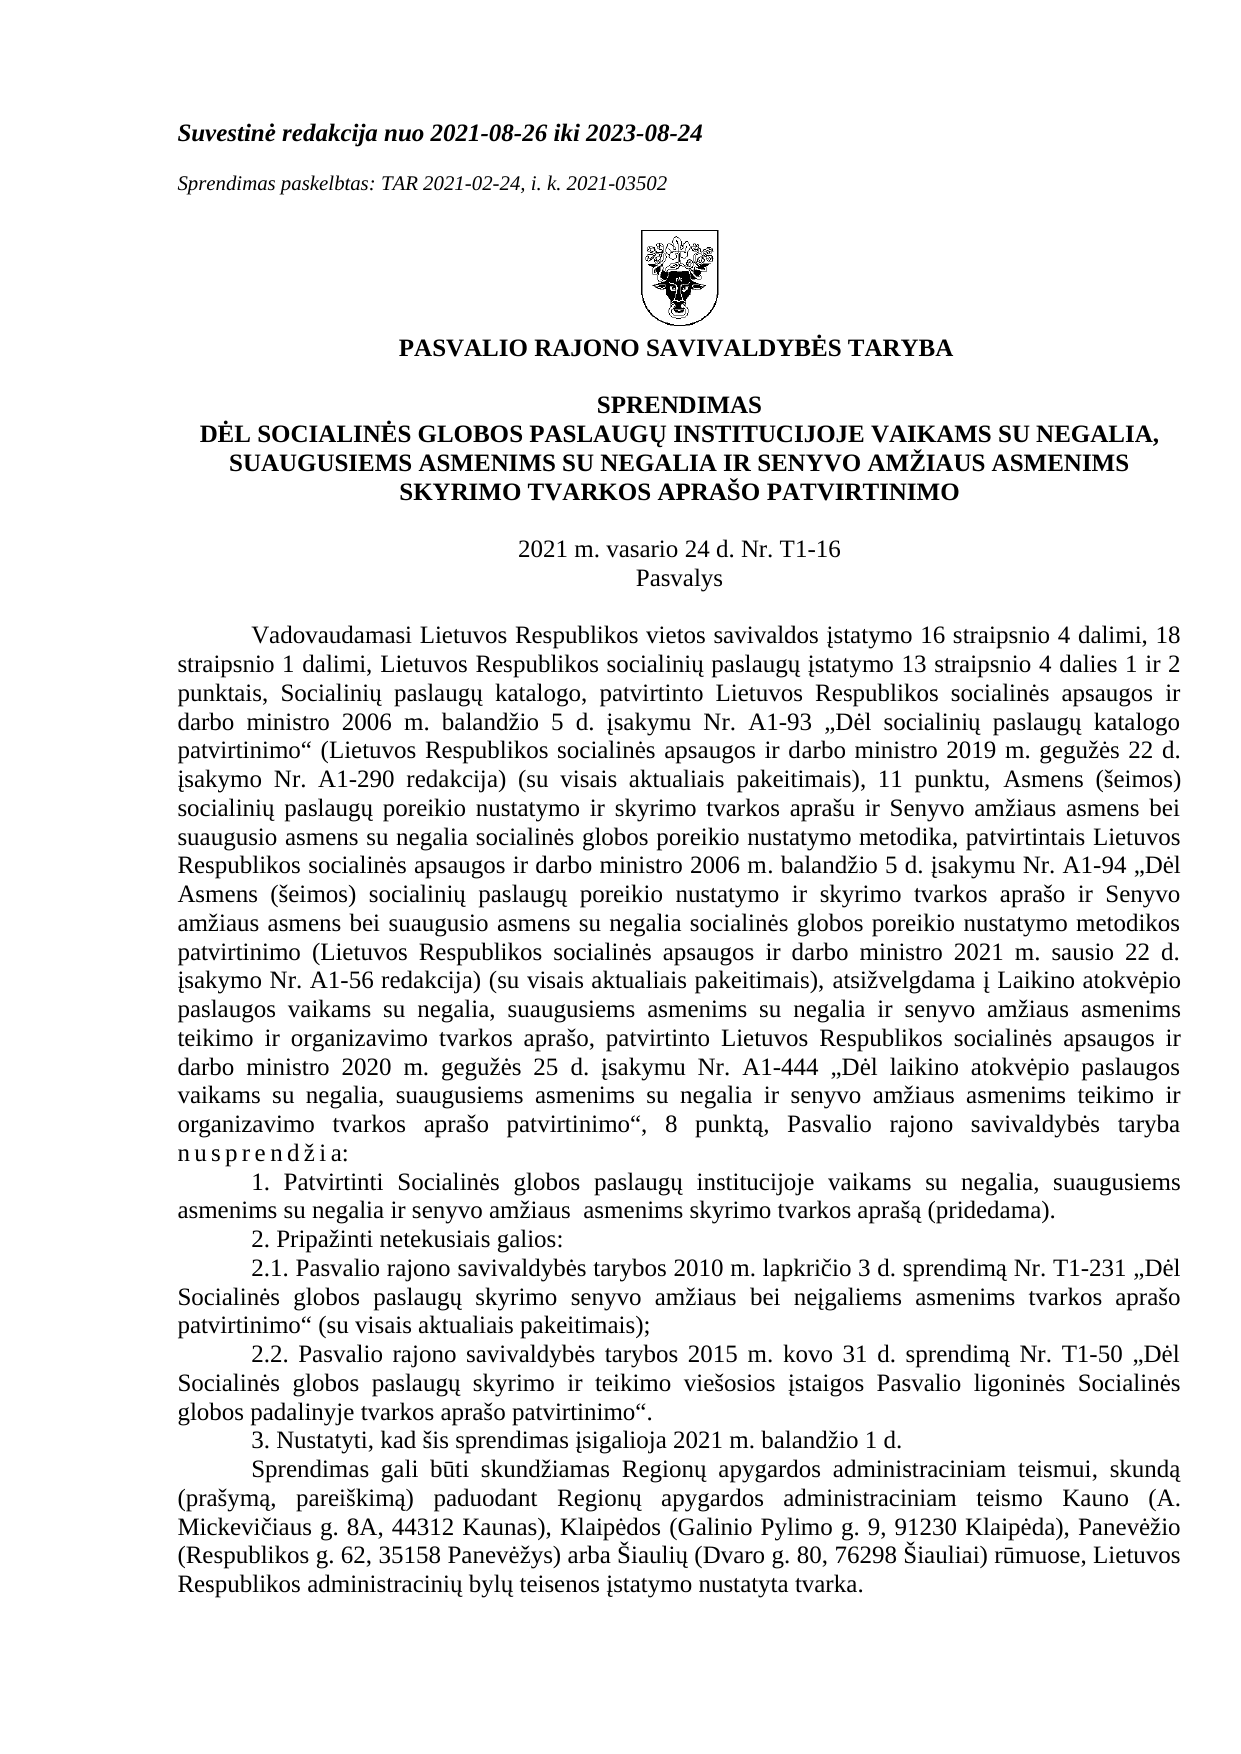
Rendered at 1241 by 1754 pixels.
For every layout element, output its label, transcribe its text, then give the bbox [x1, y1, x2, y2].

text 2. Pripažinti netekusiais galios: [177, 1224, 1181, 1253]
text PASVALIO RAJONO SAVIVALDYBĖS TARYBA [177, 333, 1181, 362]
text Pasvalys [177, 563, 1181, 592]
text 2.2. Pasvalio rajono savivaldybės tarybos 2015 m. kovo 31 d. sprendimą Nr. T1-50 „Dėl Socialinės globos paslaugų skyrimo ir teikimo viešosios įstaigos Pasvalio ligoninės Socialinės globos padalinyje tvarkos aprašo patvirtinimo“. [177, 1339, 1181, 1426]
text Vadovaudamasi Lietuvos Respublikos vietos savivaldos įstatymo 16 straipsnio 4 dalimi, 18 straipsnio 1 dalimi, Lietuvos Respublikos socialinių paslaugų įstatymo 13 straipsnio 4 dalies 1 ir 2 punktais, Socialinių paslaugų katalogo, patvirtinto Lietuvos Respublikos socialinės apsaugos ir darbo ministro 2006 m. balandžio 5 d. įsakymu Nr. A1-93 „Dėl socialinių paslaugų katalogo patvirtinimo“ (Lietuvos Respublikos socialinės apsaugos ir darbo ministro 2019 m. gegužės 22 d. įsakymo Nr. A1-290 redakcija) (su visais aktualiais pakeitimais), 11 punktu, Asmens (šeimos) socialinių paslaugų poreikio nustatymo ir skyrimo tvarkos aprašu ir Senyvo amžiaus asmens bei suaugusio asmens su negalia socialinės globos poreikio nustatymo metodika, patvirtintais Lietuvos Respublikos socialinės apsaugos ir darbo ministro 2006 m. balandžio 5 d. įsakymu Nr. A1-94 „Dėl Asmens (šeimos) socialinių paslaugų poreikio nustatymo ir skyrimo tvarkos aprašo ir Senyvo amžiaus asmens bei suaugusio asmens su negalia socialinės globos poreikio nustatymo metodikos patvirtinimo (Lietuvos Respublikos socialinės apsaugos ir darbo ministro 2021 m. sausio 22 d. įsakymo Nr. A1-56 redakcija) (su visais aktualiais pakeitimais), atsižvelgdama į Laikino atokvėpio paslaugos vaikams su negalia, suaugusiems asmenims su negalia ir senyvo amžiaus asmenims teikimo ir organizavimo tvarkos aprašo, patvirtinto Lietuvos Respublikos socialinės apsaugos ir darbo ministro 2020 m. gegužės 25 d. įsakymu Nr. A1-444 „Dėl laikino atokvėpio paslaugos vaikams su negalia, suaugusiems asmenims su negalia ir senyvo amžiaus asmenims teikimo ir organizavimo tvarkos aprašo patvirtinimo“, 8 punktą, Pasvalio rajono savivaldybės taryba nusprendžia: [177, 621, 1181, 1167]
text Sprendimas gali būti skundžiamas Regionų apygardos administraciniam teismui, skundą (prašymą, pareiškimą) paduodant Regionų apygardos administraciniam teismo Kauno (A. Mickevičiaus g. 8A, 44312 Kaunas), Klaipėdos (Galinio Pylimo g. 9, 91230 Klaipėda), Panevėžio (Respublikos g. 62, 35158 Panevėžys) arba Šiaulių (Dvaro g. 80, 76298 Šiauliai) rūmuose, Lietuvos Respublikos administracinių bylų teisenos įstatymo nustatyta tvarka. [177, 1454, 1181, 1598]
text 1. Patvirtinti Socialinės globos paslaugų institucijoje vaikams su negalia, suaugusiems asmenims su negalia ir senyvo amžiaus asmenims skyrimo tvarkos aprašą (pridedama). [177, 1167, 1181, 1224]
text 3. Nustatyti, kad šis sprendimas įsigalioja 2021 m. balandžio 1 d. [177, 1426, 1181, 1454]
text SPRENDIMAS [177, 391, 1181, 419]
text 2021 m. vasario 24 d. Nr. T1-16 [177, 534, 1181, 563]
text Suvestinė redakcija nuo 2021-08-26 iki 2023-08-24 [177, 118, 1181, 147]
text Sprendimas paskelbtas: TAR 2021-02-24, i. k. 2021-03502 [177, 171, 1181, 195]
text DĖL SOCIALINĖS GLOBOS PASLAUGŲ INSTITUCIJOJE VAIKAMS SU NEGALIA, SUAUGUSIEMS ASMENIMS SU NEGALIA IR SENYVO AMŽIAUS ASMENIMS SKYRIMO TVARKOS APRAŠO PATVIRTINIMO [177, 419, 1181, 506]
text 2.1. Pasvalio rajono savivaldybės tarybos 2010 m. lapkričio 3 d. sprendimą Nr. T1-231 „Dėl Socialinės globos paslaugų skyrimo senyvo amžiaus bei neįgaliems asmenims tvarkos aprašo patvirtinimo“ (su visais aktualiais pakeitimais); [177, 1253, 1181, 1339]
